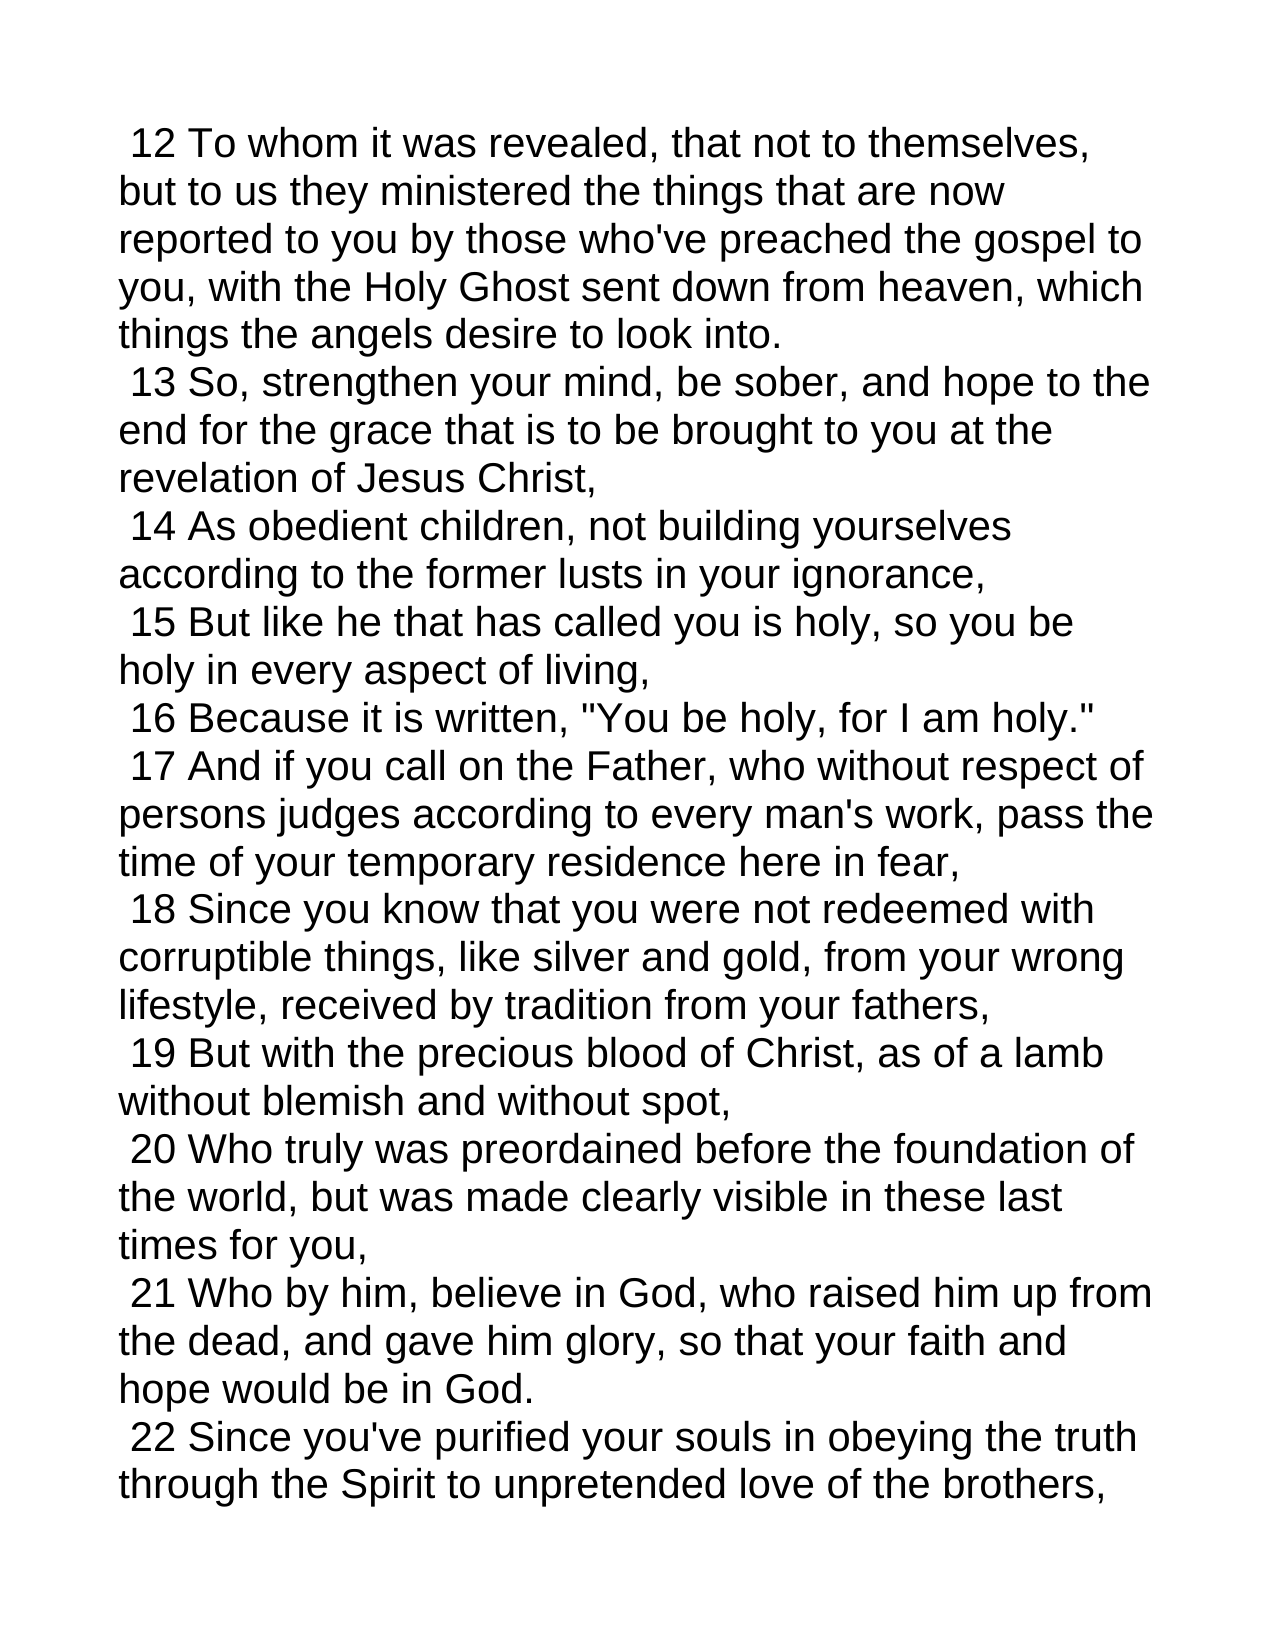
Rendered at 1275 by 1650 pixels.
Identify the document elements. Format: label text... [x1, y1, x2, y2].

text 17 And if you call on the Father, who without respect of persons judges according to every man's work, pass the time of your temporary residence here in fear, [118, 741, 1157, 885]
text 15 But like he that has called you is holy, so you be holy in every aspect of living, [118, 597, 1157, 693]
text 12 To whom it was revealed, that not to themselves, but to us they ministered the things that are now reported to you by those who've preached the gospel to you, with the Holy Ghost sent down from heaven, which things the angels desire to look into. [118, 118, 1157, 358]
text 16 Because it is written, "You be holy, for I am holy." [118, 693, 1157, 741]
text 18 Since you know that you were not redeemed with corruptible things, like silver and gold, from your wrong lifestyle, received by tradition from your fathers, [118, 885, 1157, 1028]
text 21 Who by him, believe in God, who raised him up from the dead, and gave him glory, so that your faith and hope would be in God. [118, 1268, 1157, 1412]
text 22 Since you've purified your souls in obeying the truth through the Spirit to unpretended love of the brothers, [118, 1412, 1157, 1508]
text 20 Who truly was preordained before the foundation of the world, but was made clearly visible in these last times for you, [118, 1124, 1157, 1268]
text 13 So, strengthen your mind, be sober, and hope to the end for the grace that is to be brought to you at the revelation of Jesus Christ, [118, 358, 1157, 501]
text 19 But with the precious blood of Christ, as of a lamb without blemish and without spot, [118, 1028, 1157, 1124]
text 14 As obedient children, not building yourselves according to the former lusts in your ignorance, [118, 501, 1157, 597]
